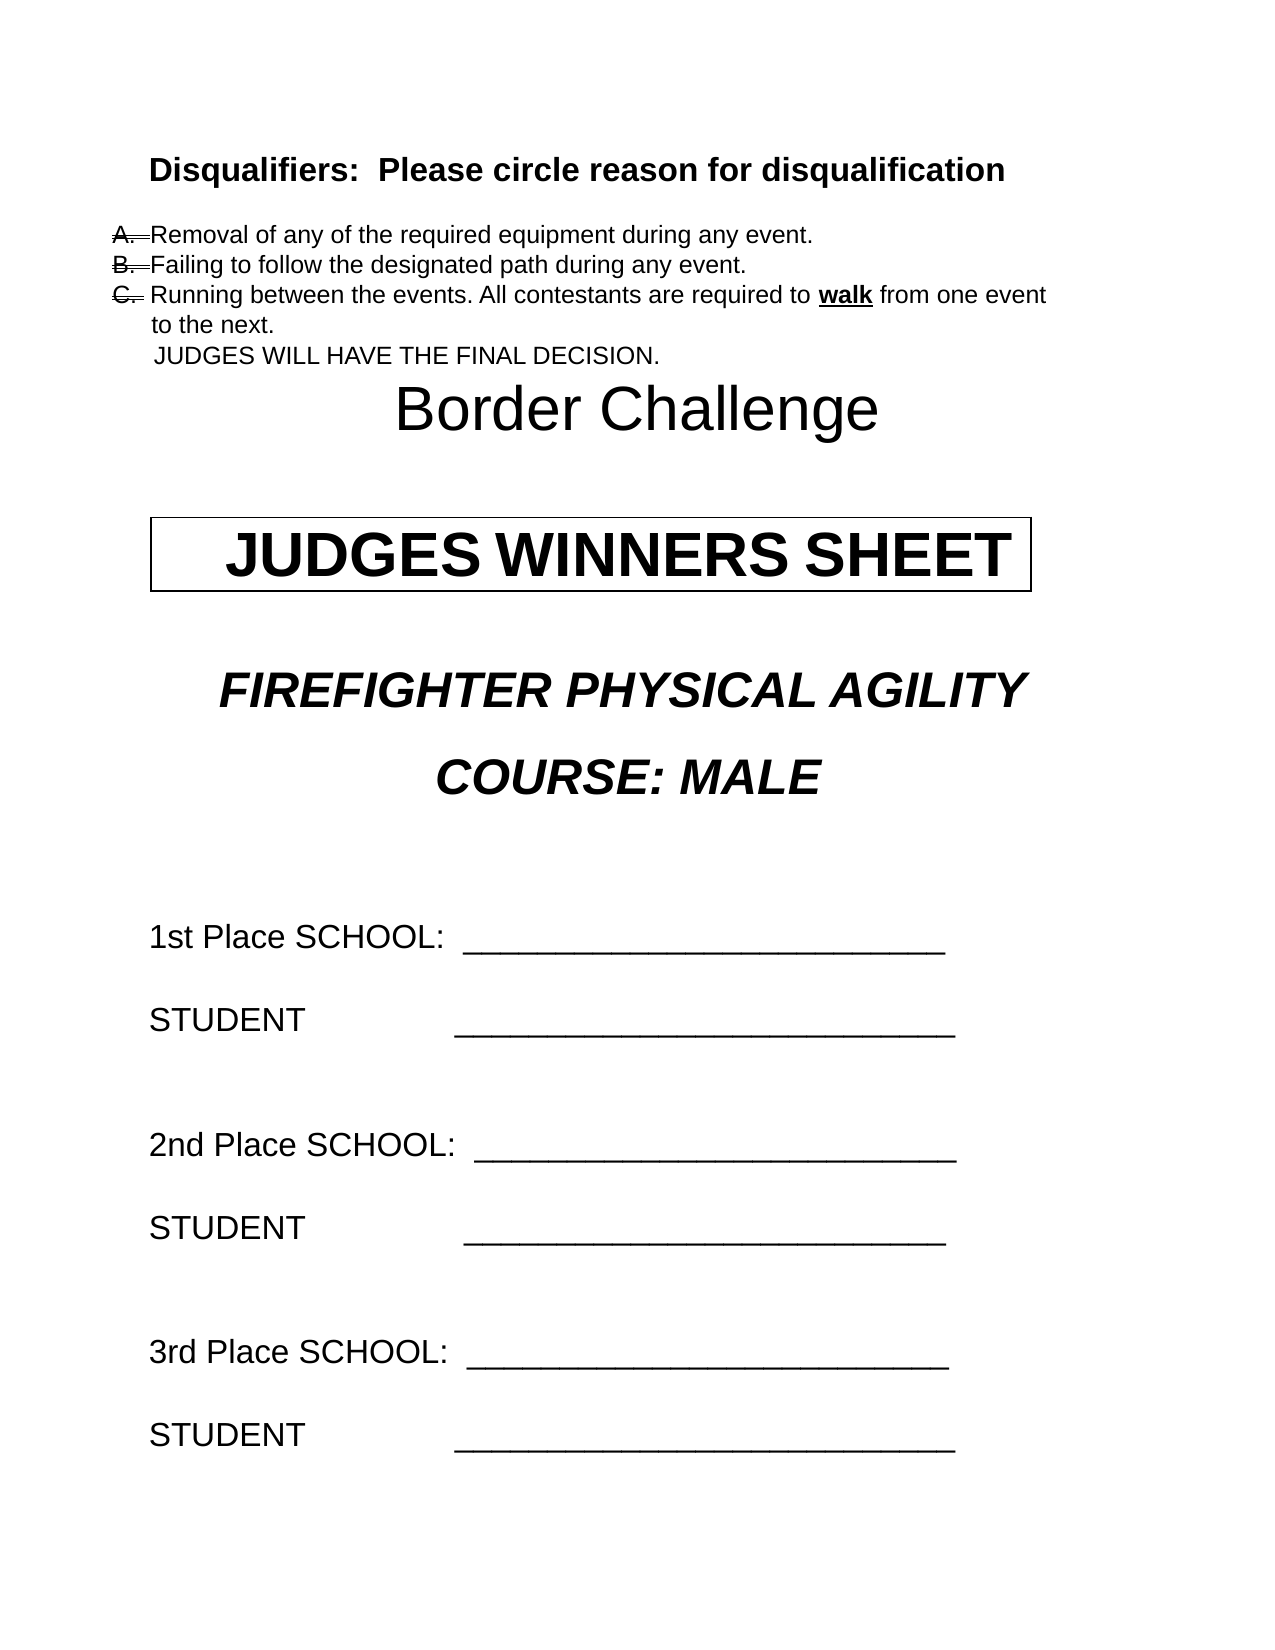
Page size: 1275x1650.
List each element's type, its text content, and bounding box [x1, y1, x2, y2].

text STUDENT __________________________ [148, 1208, 1125, 1246]
text Disqualifiers: Please circle reason for disqualification [148, 150, 1125, 189]
text 1st Place SCHOOL: __________________________ [148, 918, 1125, 956]
text JUDGES WILL HAVE THE FINAL DECISION. [150, 341, 1125, 369]
text Border Challenge [150, 372, 1125, 444]
subtitle COURSE: MALE [150, 747, 1125, 804]
text STUDENT ___________________________ [148, 1001, 1125, 1039]
text FIREFIGHTER PHYSICAL AGILITY [150, 660, 1044, 717]
text 2nd Place SCHOOL: __________________________ [148, 1125, 1125, 1163]
list Failing to follow the designated path during any event. [112, 250, 1125, 279]
text 3rd Place SCHOOL: __________________________ [148, 1332, 1125, 1371]
text STUDENT ___________________________ [148, 1415, 1125, 1453]
list Running between the events. All contestants are required to walk from one event to the next. [112, 281, 1125, 339]
list Removal of any of the required equipment during any event. [112, 220, 1125, 248]
subtitle JUDGES WINNERS SHEET [152, 518, 1030, 590]
